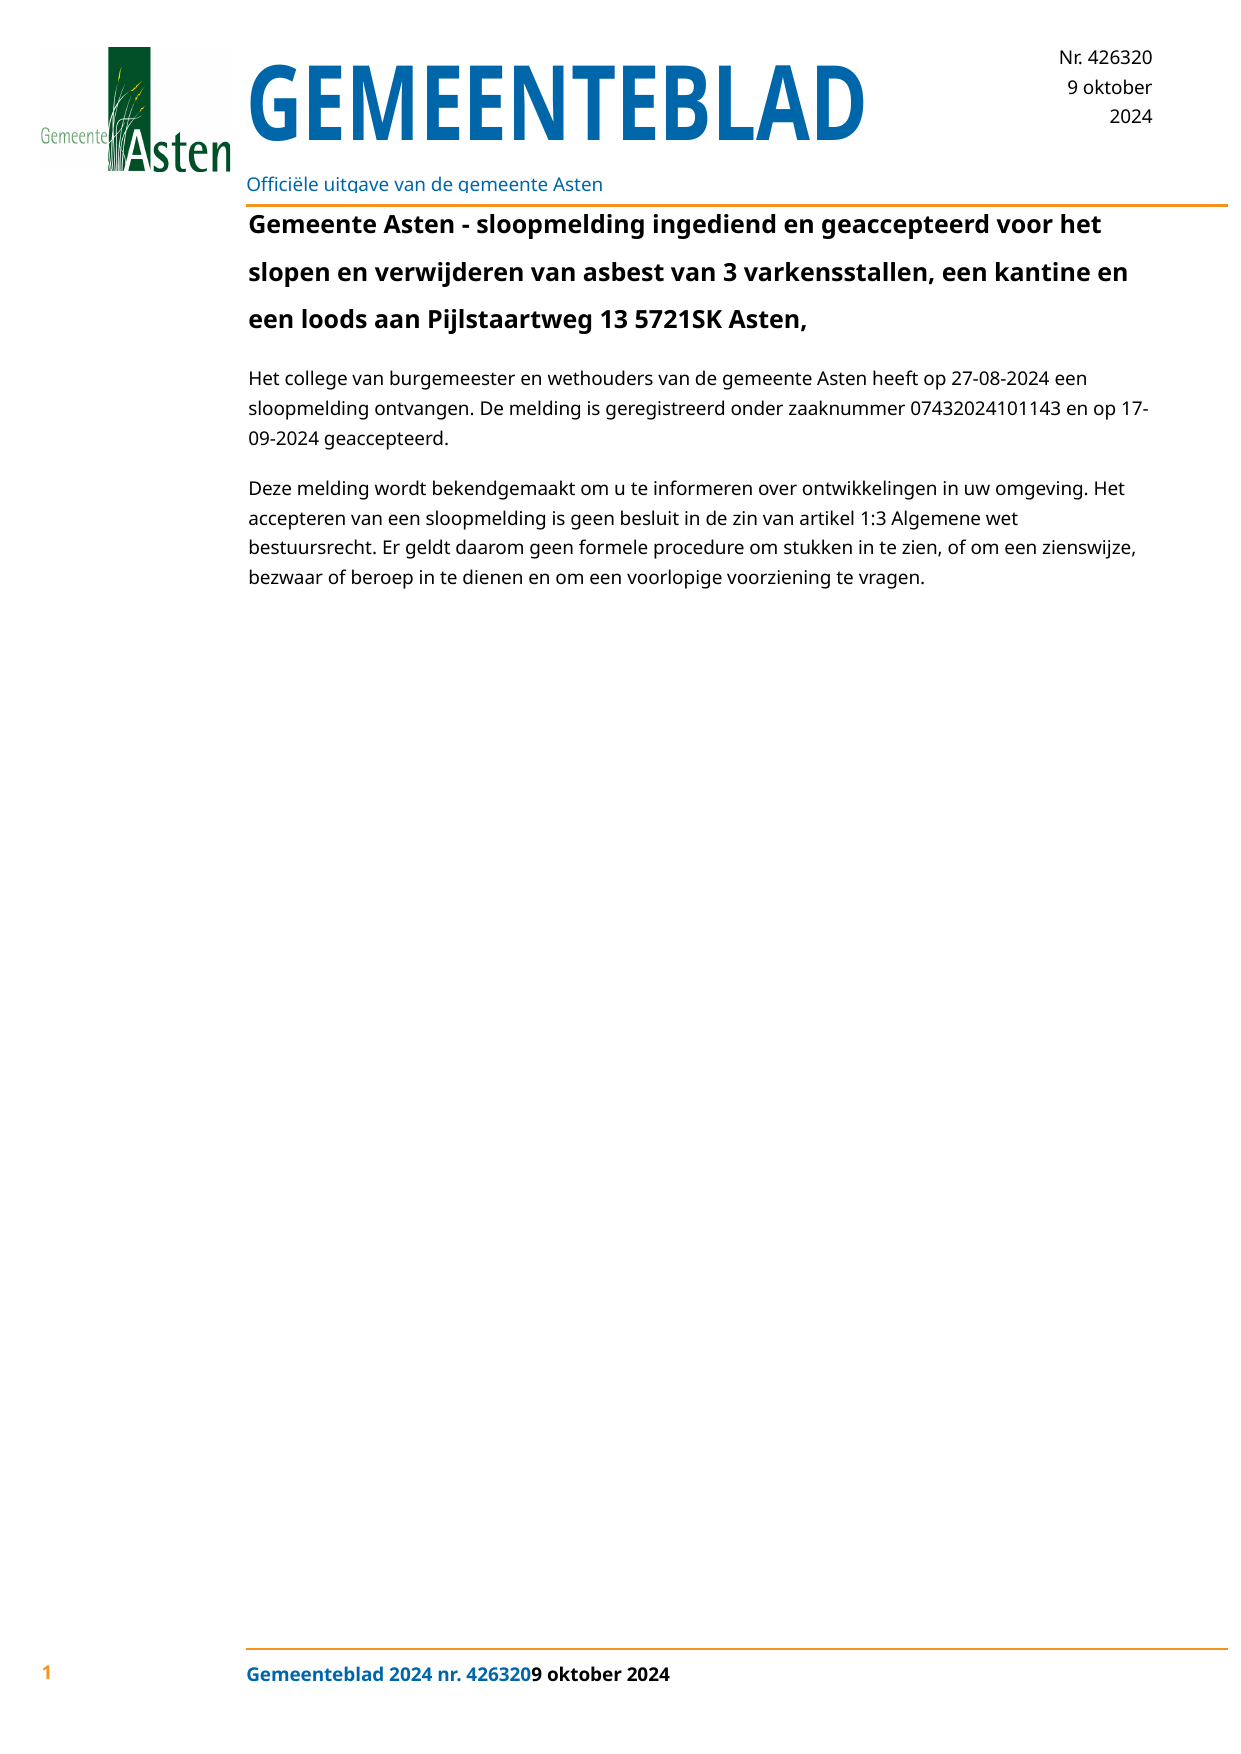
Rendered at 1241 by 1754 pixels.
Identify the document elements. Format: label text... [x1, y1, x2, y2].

text Het college van burgemeester en wethouders van de gemeente Asten heeft op 27-08-2024 een sloopmelding ontvangen. De melding is geregistreerd onder zaaknummer 07432024101143 en op 17-09-2024 geaccepteerd. [248, 366, 1152, 450]
text Deze melding wordt bekendgemaakt om u te informeren over ontwikkelingen in uw omgeving. Het accepteren van een sloopmelding is geen besluit in de zin van artikel 1:3 Algemene wet bestuursrecht. Er geldt daarom geen formele procedure om stukken in te zien, of om een zienswijze, bezwaar of beroep in te dienen en om een voorlopige voorziening te vragen. [248, 475, 1152, 589]
picture [41, 47, 231, 172]
text Gemeente Asten - sloopmelding ingediend en geaccepteerd voor het slopen en verwijderen van asbest van 3 varkensstallen, een kantine en een loods aan Pijlstaartweg 13 5721SK Asten, [248, 207, 1152, 336]
